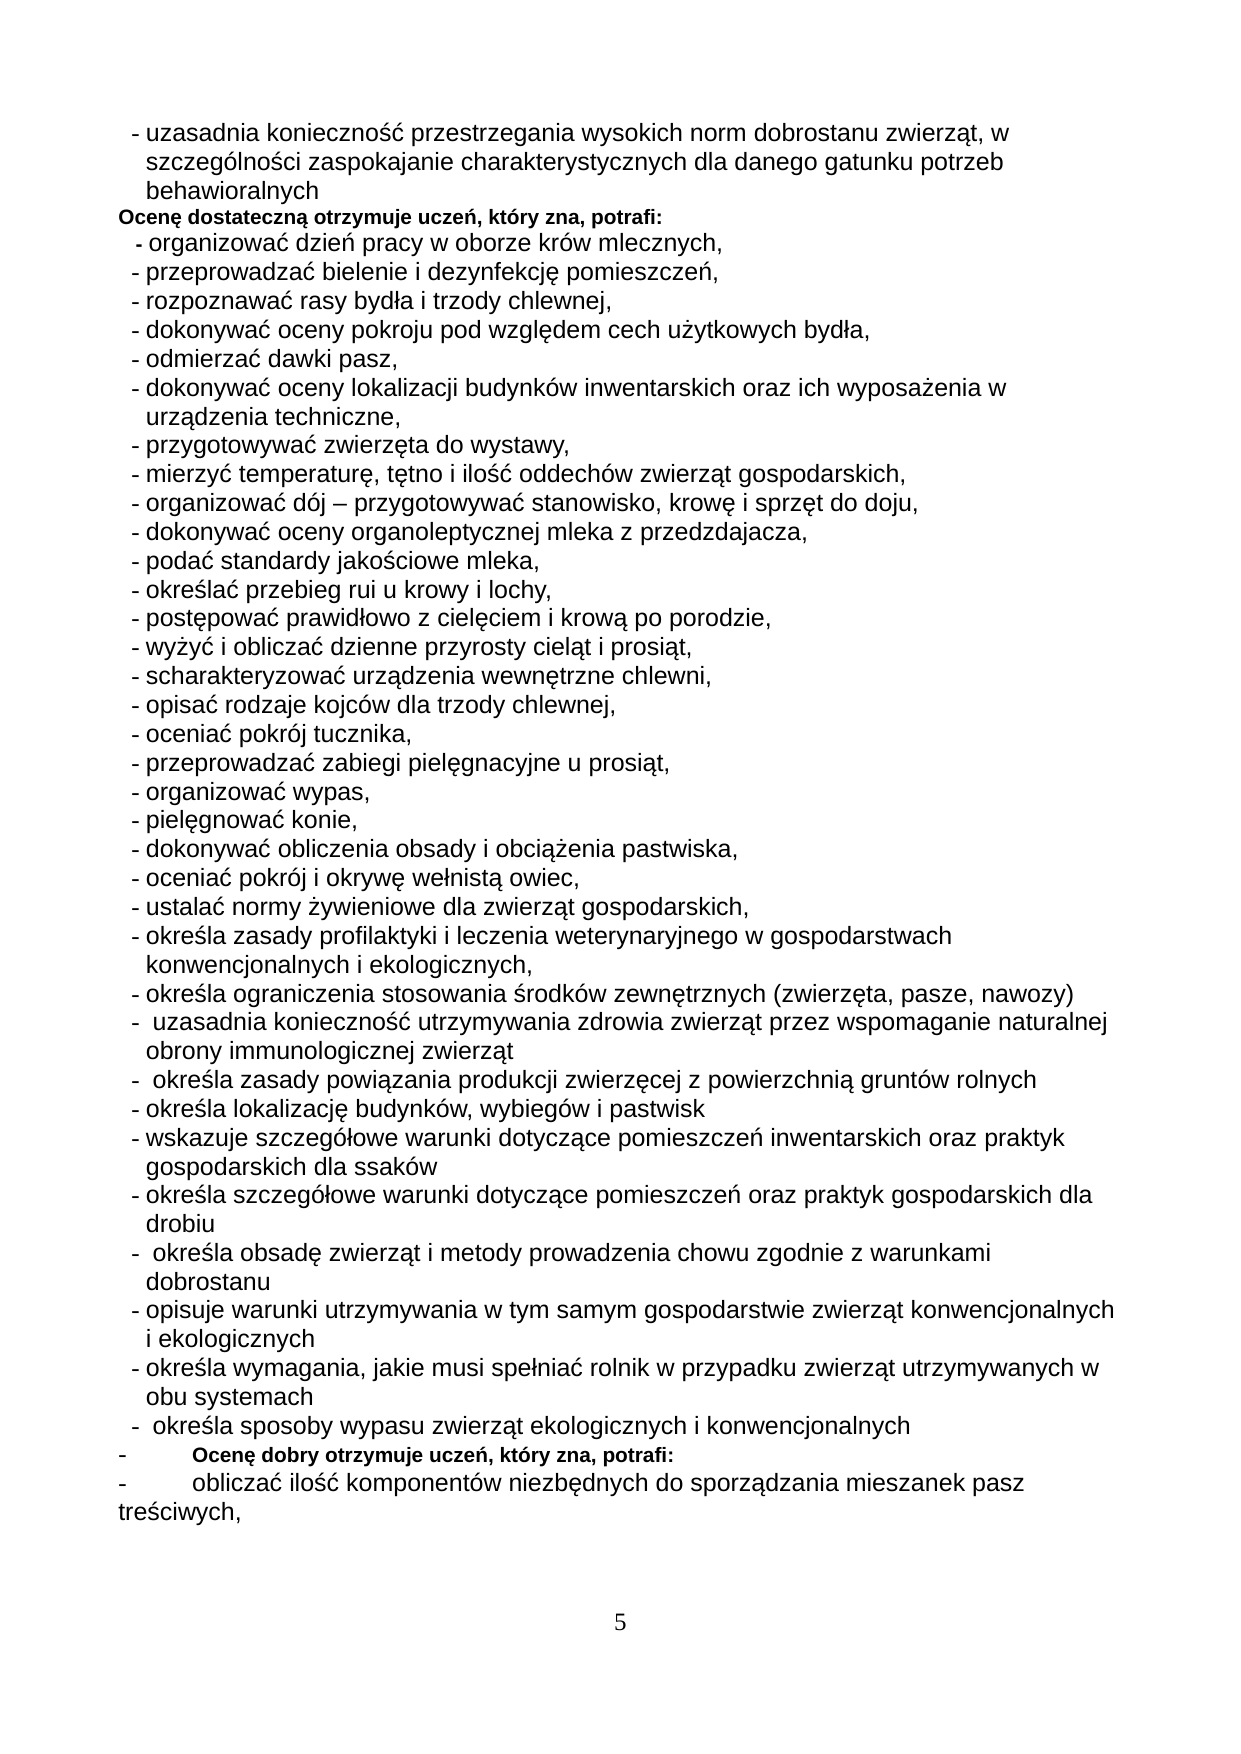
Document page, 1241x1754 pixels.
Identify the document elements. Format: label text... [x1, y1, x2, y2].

list podać standardy jakościowe mleka, [131, 546, 1122, 574]
list przygotowywać zwierzęta do wystawy, [131, 430, 1122, 459]
list opisuje warunki utrzymywania w tym samym gospodarstwie zwierząt konwencjonalnych i ekologicznych [131, 1296, 1122, 1353]
list określać przebieg rui u krowy i lochy, [131, 574, 1122, 603]
list oceniać pokrój i okrywę wełnistą owiec, [131, 863, 1122, 892]
list - organizować dzień pracy w oborze krów mlecznych, [118, 228, 1122, 257]
list przeprowadzać bielenie i dezynfekcję pomieszczeń, [131, 257, 1122, 286]
list określa ograniczenia stosowania środków zewnętrznych (zwierzęta, pasze, nawozy) [131, 978, 1122, 1007]
list postępować prawidłowo z cielęciem i krową po porodzie, [131, 603, 1122, 632]
list pielęgnować konie, [131, 806, 1122, 834]
list opisać rodzaje kojców dla trzody chlewnej, [131, 690, 1122, 719]
list określa zasady profilaktyki i leczenia weterynaryjnego w gospodarstwach konwencjonalnych i ekologicznych, [131, 921, 1122, 978]
list odmierzać dawki pasz, [131, 344, 1122, 373]
list dokonywać oceny pokroju pod względem cech użytkowych bydła, [131, 315, 1122, 344]
list Ocenę dobry otrzymuje uczeń, który zna, potrafi: [118, 1439, 1122, 1468]
list organizować wypas, [131, 777, 1122, 806]
list organizować dój – przygotowywać stanowisko, krowę i sprzęt do doju, [131, 488, 1122, 517]
list określa sposoby wypasu zwierząt ekologicznych i konwencjonalnych [131, 1411, 1122, 1439]
list uzasadnia konieczność utrzymywania zdrowia zwierząt przez wspomaganie naturalnej obrony immunologicznej zwierząt [131, 1007, 1122, 1065]
list scharakteryzować urządzenia wewnętrzne chlewni, [131, 661, 1122, 690]
list określa zasady powiązania produkcji zwierzęcej z powierzchnią gruntów rolnych [131, 1065, 1122, 1094]
list wskazuje szczegółowe warunki dotyczące pomieszczeń inwentarskich oraz praktyk gospodarskich dla ssaków [131, 1123, 1122, 1180]
list określa szczegółowe warunki dotyczące pomieszczeń oraz praktyk gospodarskich dla drobiu [131, 1180, 1122, 1238]
list przeprowadzać zabiegi pielęgnacyjne u prosiąt, [131, 748, 1122, 777]
list dokonywać oceny lokalizacji budynków inwentarskich oraz ich wyposażenia w urządzenia techniczne, [131, 373, 1122, 430]
list wyżyć i obliczać dzienne przyrosty cieląt i prosiąt, [131, 632, 1122, 661]
list oceniać pokrój tucznika, [131, 719, 1122, 748]
list ustalać normy żywieniowe dla zwierząt gospodarskich, [131, 892, 1122, 921]
list rozpoznawać rasy bydła i trzody chlewnej, [131, 286, 1122, 315]
list Ocenę dostateczną otrzymuje uczeń, który zna, potrafi: [118, 204, 1122, 228]
list obliczać ilość komponentów niezbędnych do sporządzania mieszanek pasz treściwych, [118, 1468, 1122, 1526]
list dokonywać obliczenia obsady i obciążenia pastwiska, [131, 834, 1122, 863]
list uzasadnia konieczność przestrzegania wysokich norm dobrostanu zwierząt, w szczególności zaspokajanie charakterystycznych dla danego gatunku potrzeb behawioralnych [131, 118, 1122, 204]
list mierzyć temperaturę, tętno i ilość oddechów zwierząt gospodarskich, [131, 459, 1122, 488]
list określa lokalizację budynków, wybiegów i pastwisk [131, 1094, 1122, 1123]
list określa wymagania, jakie musi spełniać rolnik w przypadku zwierząt utrzymywanych w obu systemach [131, 1353, 1122, 1411]
list dokonywać oceny organoleptycznej mleka z przedzdajacza, [131, 517, 1122, 546]
list określa obsadę zwierząt i metody prowadzenia chowu zgodnie z warunkami dobrostanu [131, 1238, 1122, 1296]
